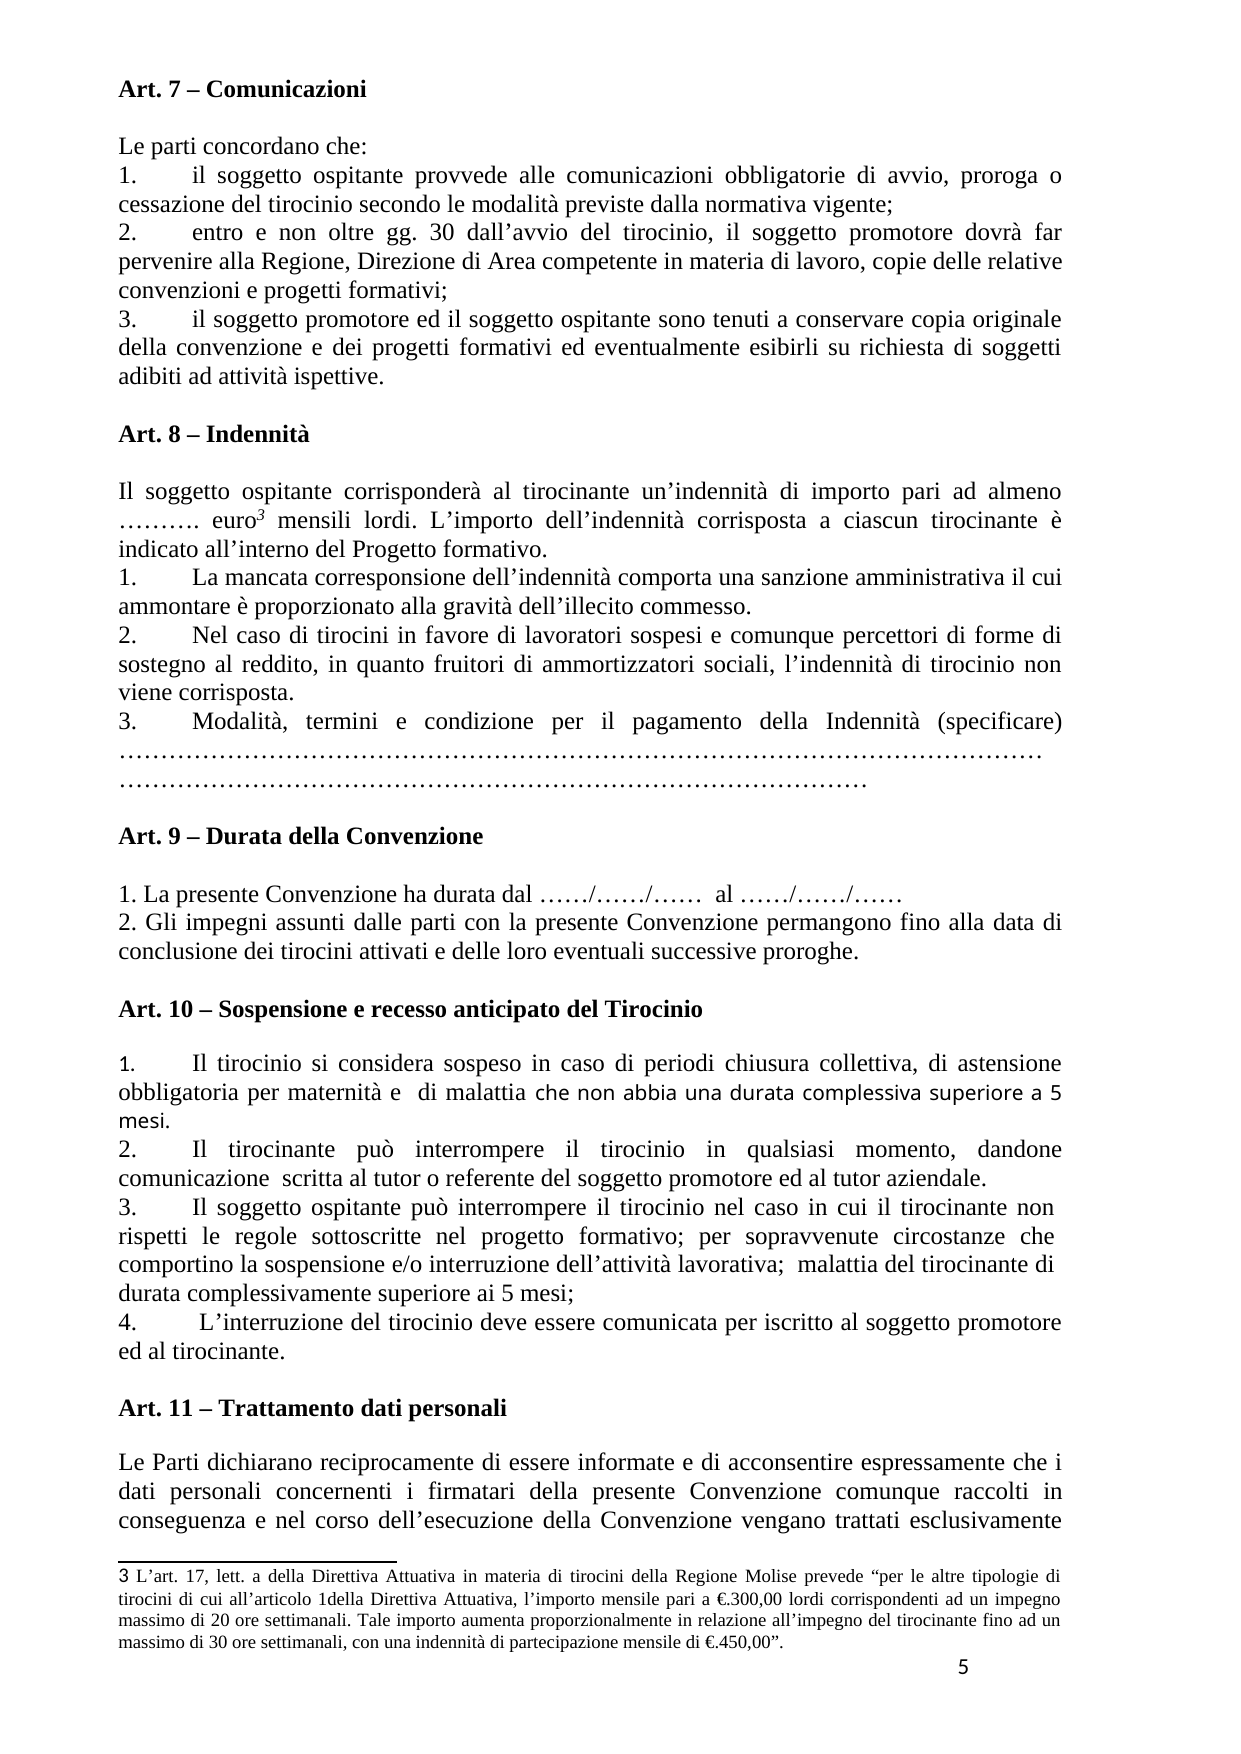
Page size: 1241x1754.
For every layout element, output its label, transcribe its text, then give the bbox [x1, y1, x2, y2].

list il soggetto ospitante provvede alle comunicazioni obbligatorie di avvio, proroga o cessazione del tirocinio secondo le modalità previste dalla normativa vigente; [118, 160, 1063, 217]
text Art. 7 – Comunicazioni [118, 74, 1063, 102]
text Art. 11 – Trattamento dati personali [118, 1393, 1063, 1422]
text 1. La presente Convenzione ha durata dal ……/……/…… al ……/……/…… [118, 879, 1063, 907]
list Il tirocinante può interrompere il tirocinio in qualsiasi momento, dandone comunicazione scritta al tutor o referente del soggetto promotore ed al tutor aziendale. [118, 1134, 1063, 1192]
text Le parti concordano che: [118, 131, 1063, 160]
text Il soggetto ospitante corrisponderà al tirocinante un’indennità di importo pari ad almeno ………. euro mensili lordi. L’importo dell’indennità corrisposta a ciascun tirocinante è indicato all’interno del Progetto formativo. [118, 476, 1063, 562]
list La mancata corresponsione dell’indennità comporta una sanzione amministrativa il cui ammontare è proporzionato alla gravità dell’illecito commesso. [118, 562, 1063, 620]
list Modalità, termini e condizione per il pagamento della Indennità (specificare)………………………………………………………………………………………………………………………………………………………………………………… [118, 706, 1063, 792]
list entro e non oltre gg. 30 dall’avvio del tirocinio, il soggetto promotore dovrà far pervenire alla Regione, Direzione di Area competente in materia di lavoro, copie delle relative convenzioni e progetti formativi; [118, 217, 1063, 304]
text Le Parti dichiarano reciprocamente di essere informate e di acconsentire espressamente che i dati personali concernenti i firmatari della presente Convenzione comunque raccolti in conseguenza e nel corso dell’esecuzione della Convenzione vengano trattati esclusivamente [118, 1447, 1063, 1533]
text L’art. 17, lett. a della Direttiva Attuativa in materia di tirocini della Regione Molise prevede “per le altre tipologie di tirocini di cui all’articolo 1della Direttiva Attuativa, l’importo mensile pari a €.300,00 lordi corrispondenti ad un impegno massimo di 20 ore settimanali. Tale importo aumenta proporzionalmente in relazione all’impegno del tirocinante fino ad un massimo di 30 ore settimanali, con una indennità di partecipazione mensile di €.450,00”. [118, 1562, 1063, 1652]
list L’interruzione del tirocinio deve essere comunicata per iscritto al soggetto promotore ed al tirocinante. [118, 1307, 1063, 1364]
text Art. 10 – Sospensione e recesso anticipato del Tirocinio [118, 994, 1063, 1022]
text Art. 8 – Indennità [118, 419, 1063, 447]
list Nel caso di tirocini in favore di lavoratori sospesi e comunque percettori di forme di sostegno al reddito, in quanto fruitori di ammortizzatori sociali, l’indennità di tirocinio non viene corrisposta. [118, 620, 1063, 706]
text Art. 9 – Durata della Convenzione [118, 821, 1063, 850]
list il soggetto promotore ed il soggetto ospitante sono tenuti a conservare copia originale della convenzione e dei progetti formativi ed eventualmente esibirli su richiesta di soggetti adibiti ad attività ispettive. [118, 304, 1063, 390]
list Il soggetto ospitante può interrompere il tirocinio nel caso in cui il tirocinante non rispetti le regole sottoscritte nel progetto formativo; per sopravvenute circostanze che comportino la sospensione e/o interruzione dell’attività lavorativa; malattia del tirocinante di durata complessivamente superiore ai 5 mesi; [118, 1192, 1056, 1307]
list Il tirocinio si considera sospeso in caso di periodi chiusura collettiva, di astensione obbligatoria per maternità e di malattia che non abbia una durata complessiva superiore a 5 mesi. [118, 1048, 1063, 1134]
text 2. Gli impegni assunti dalle parti con la presente Convenzione permangono fino alla data di conclusione dei tirocini attivati e delle loro eventuali successive proroghe. [118, 907, 1063, 965]
